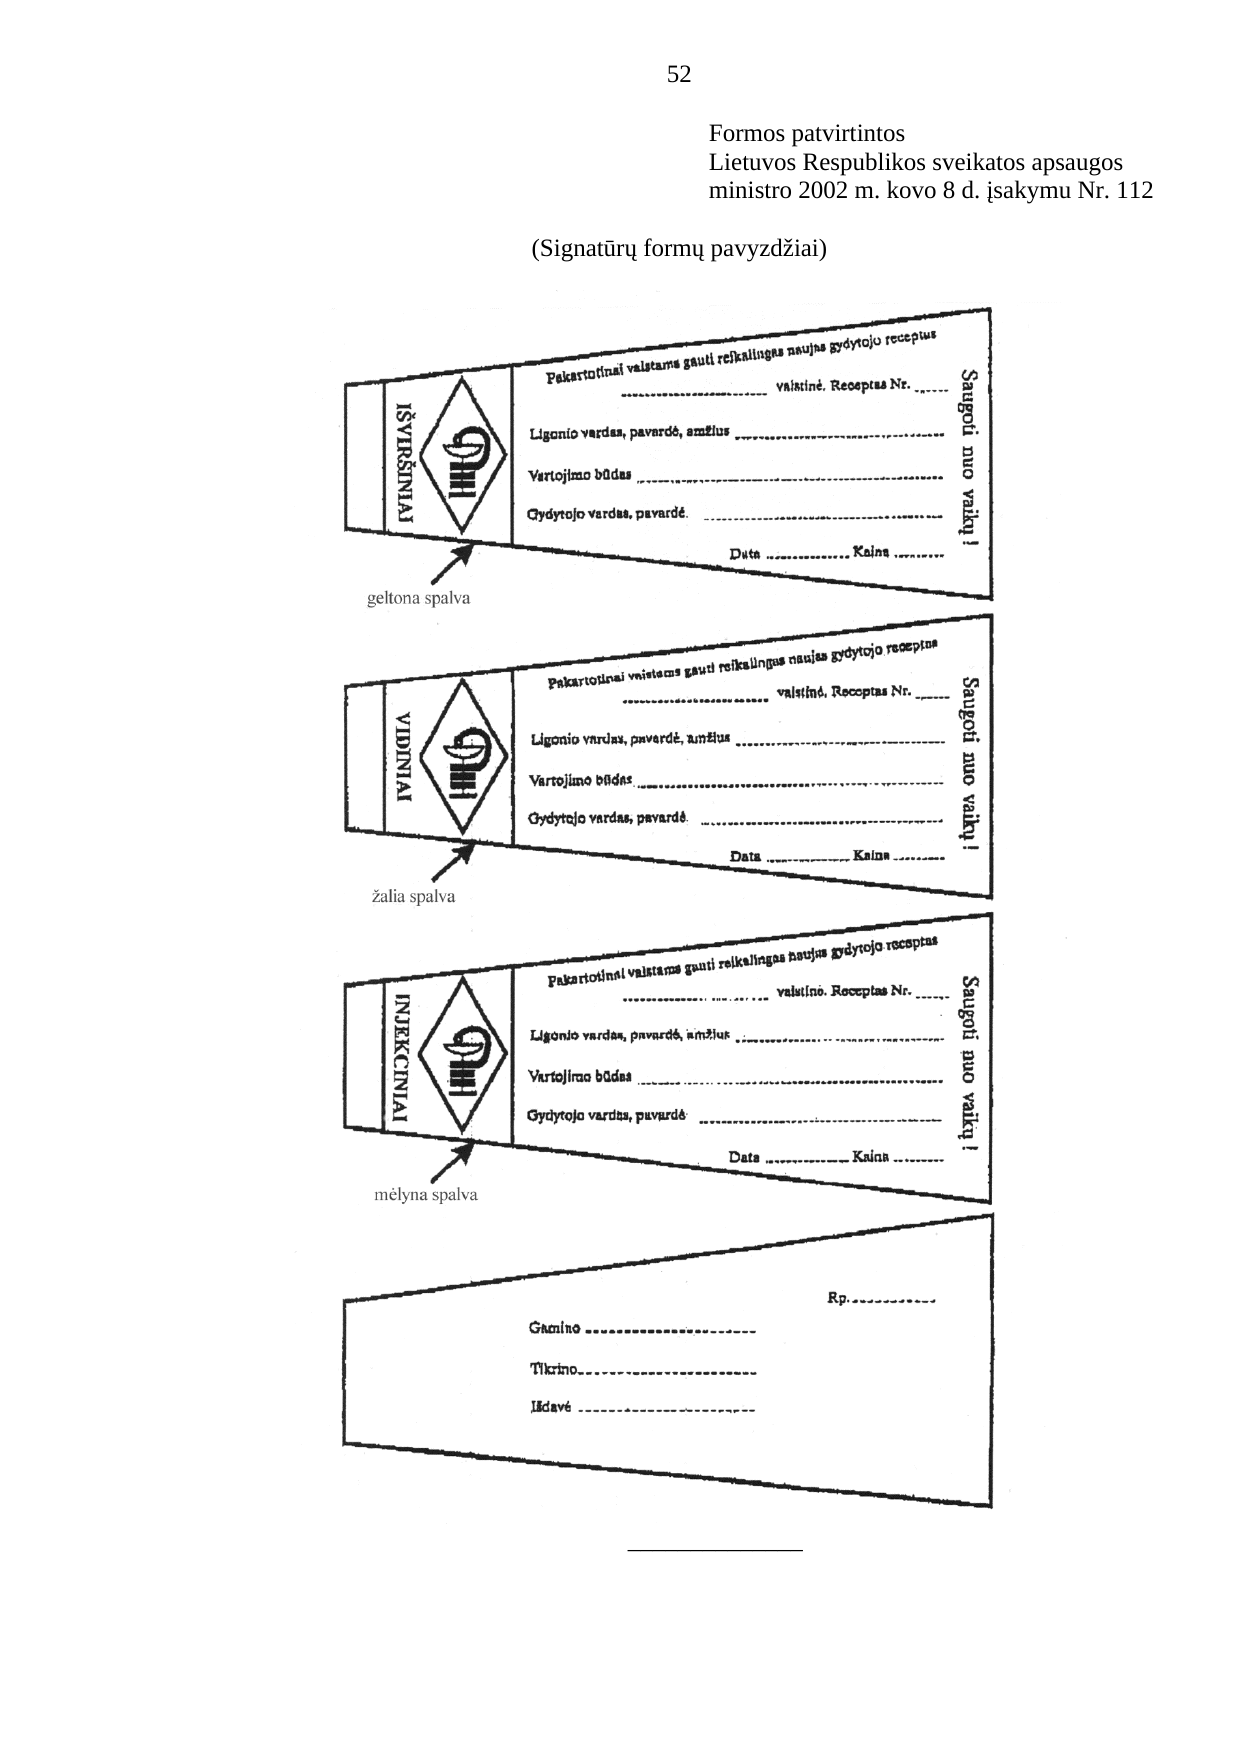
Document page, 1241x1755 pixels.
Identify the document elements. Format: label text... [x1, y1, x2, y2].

text Lietuvos Respublikos sveikatos apsaugos [177, 147, 1181, 176]
text ministro 2002 m. kovo 8 d. įsakymu Nr. 112 [177, 176, 1181, 204]
text Formos patvirtintos [709, 118, 1181, 147]
text ______________ [177, 1525, 1240, 1554]
text (Signatūrų formų pavyzdžiai) [177, 233, 1181, 262]
